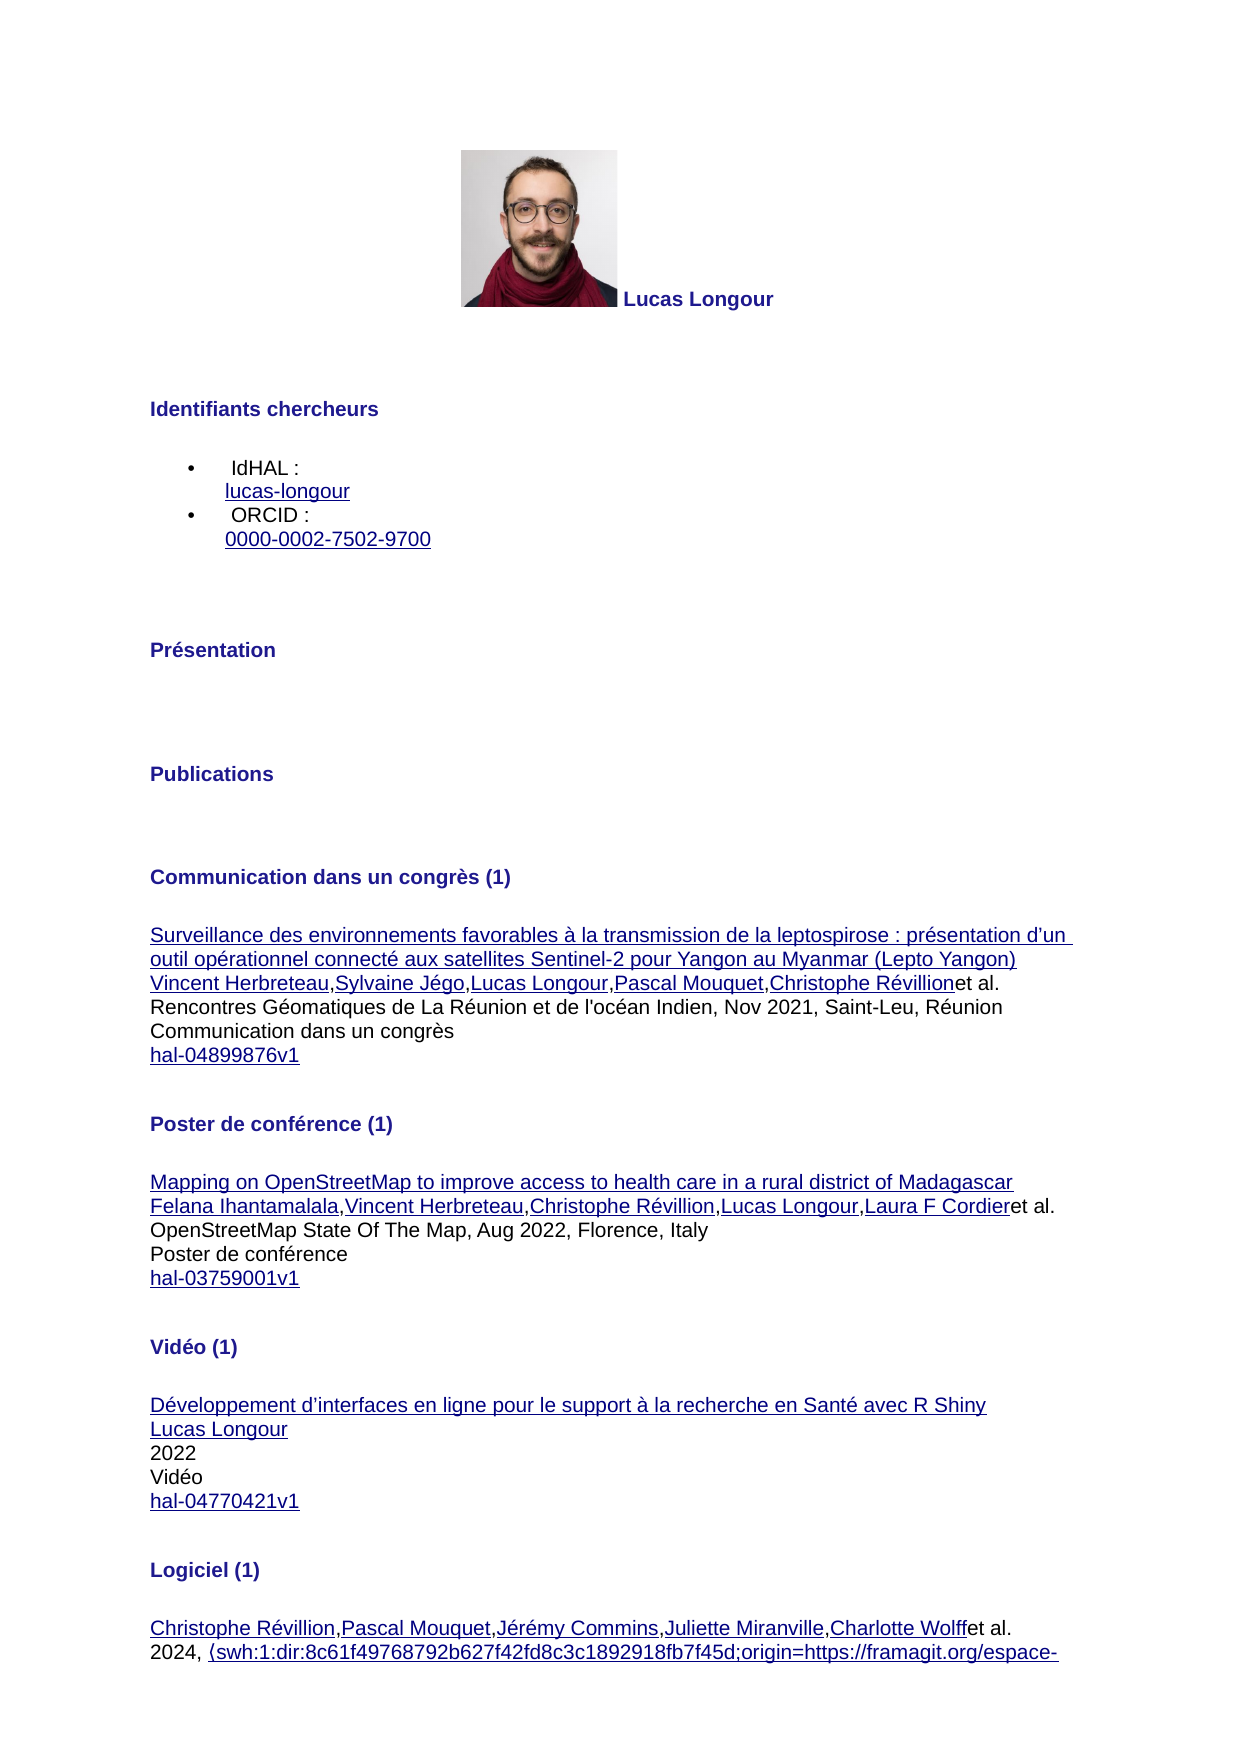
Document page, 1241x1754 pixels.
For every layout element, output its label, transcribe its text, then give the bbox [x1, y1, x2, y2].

list ORCID : [187, 503, 1090, 527]
list 0000-0002-7502-9700 [187, 527, 1090, 551]
table_header Surveillance des environnements favorables à la transmission de la leptospirose : présentation d’un outil opérationnel connecté aux satellites Sentinel-2 pour Yangon au Myanmar (Lepto Yangon) Vincent Herbreteau,Sylvaine Jégo,Lucas Longour,Pascal Mouquet,Christophe Révillionet al. Rencontres Géomatiques de La Réunion et de l'océan Indien, Nov 2021, Saint-Leu, Réunion Communication dans un congrès hal-04899876v1 [150, 923, 1090, 1067]
subtitle Logiciel (1) [150, 1557, 1090, 1581]
subtitle Lucas Longour [150, 150, 1090, 311]
subtitle Publications [150, 762, 1090, 786]
picture [461, 150, 618, 307]
table_header Sen2Chain: An Open-Source Toolbox for Processing Sentinel-2 Satellite Images and Producing Time-Series of Spectral Indices Christophe Révillion,Pascal Mouquet,Jérémy Commins,Juliette Miranville,Charlotte Wolffet al. 2024, ⟨swh:1:dir:8c61f49768792b627f42fd8c3c1892918fb7f45d;origin=https://framagit.org/espace-dev/sen2chain.git;visit=swh:1:snp:a52f58fd643e119591f1b4ae9d9414373e63b6b5;anchor=swh:1:rev:7972ad2521dfd031b9c394e12b924046132c6346⟩ Logiciel hal-04773840v1 [150, 1616, 1090, 1664]
subtitle Présentation [150, 638, 1090, 662]
table_header Développement d’interfaces en ligne pour le support à la recherche en Santé avec R Shiny Lucas Longour 2022 Vidéo hal-04770421v1 [150, 1393, 1090, 1513]
subtitle Vidéo (1) [150, 1334, 1090, 1358]
subtitle Communication dans un congrès (1) [150, 865, 1090, 889]
subtitle Identifiants chercheurs [150, 397, 1090, 421]
subtitle Poster de conférence (1) [150, 1112, 1090, 1136]
list IdHAL : [187, 455, 1090, 479]
table_header Mapping on OpenStreetMap to improve access to health care in a rural district of Madagascar Felana Ihantamalala,Vincent Herbreteau,Christophe Révillion,Lucas Longour,Laura F Cordieret al. OpenStreetMap State Of The Map, Aug 2022, Florence, Italy Poster de conférence hal-03759001v1 [150, 1170, 1090, 1290]
list lucas-longour [187, 479, 1090, 503]
